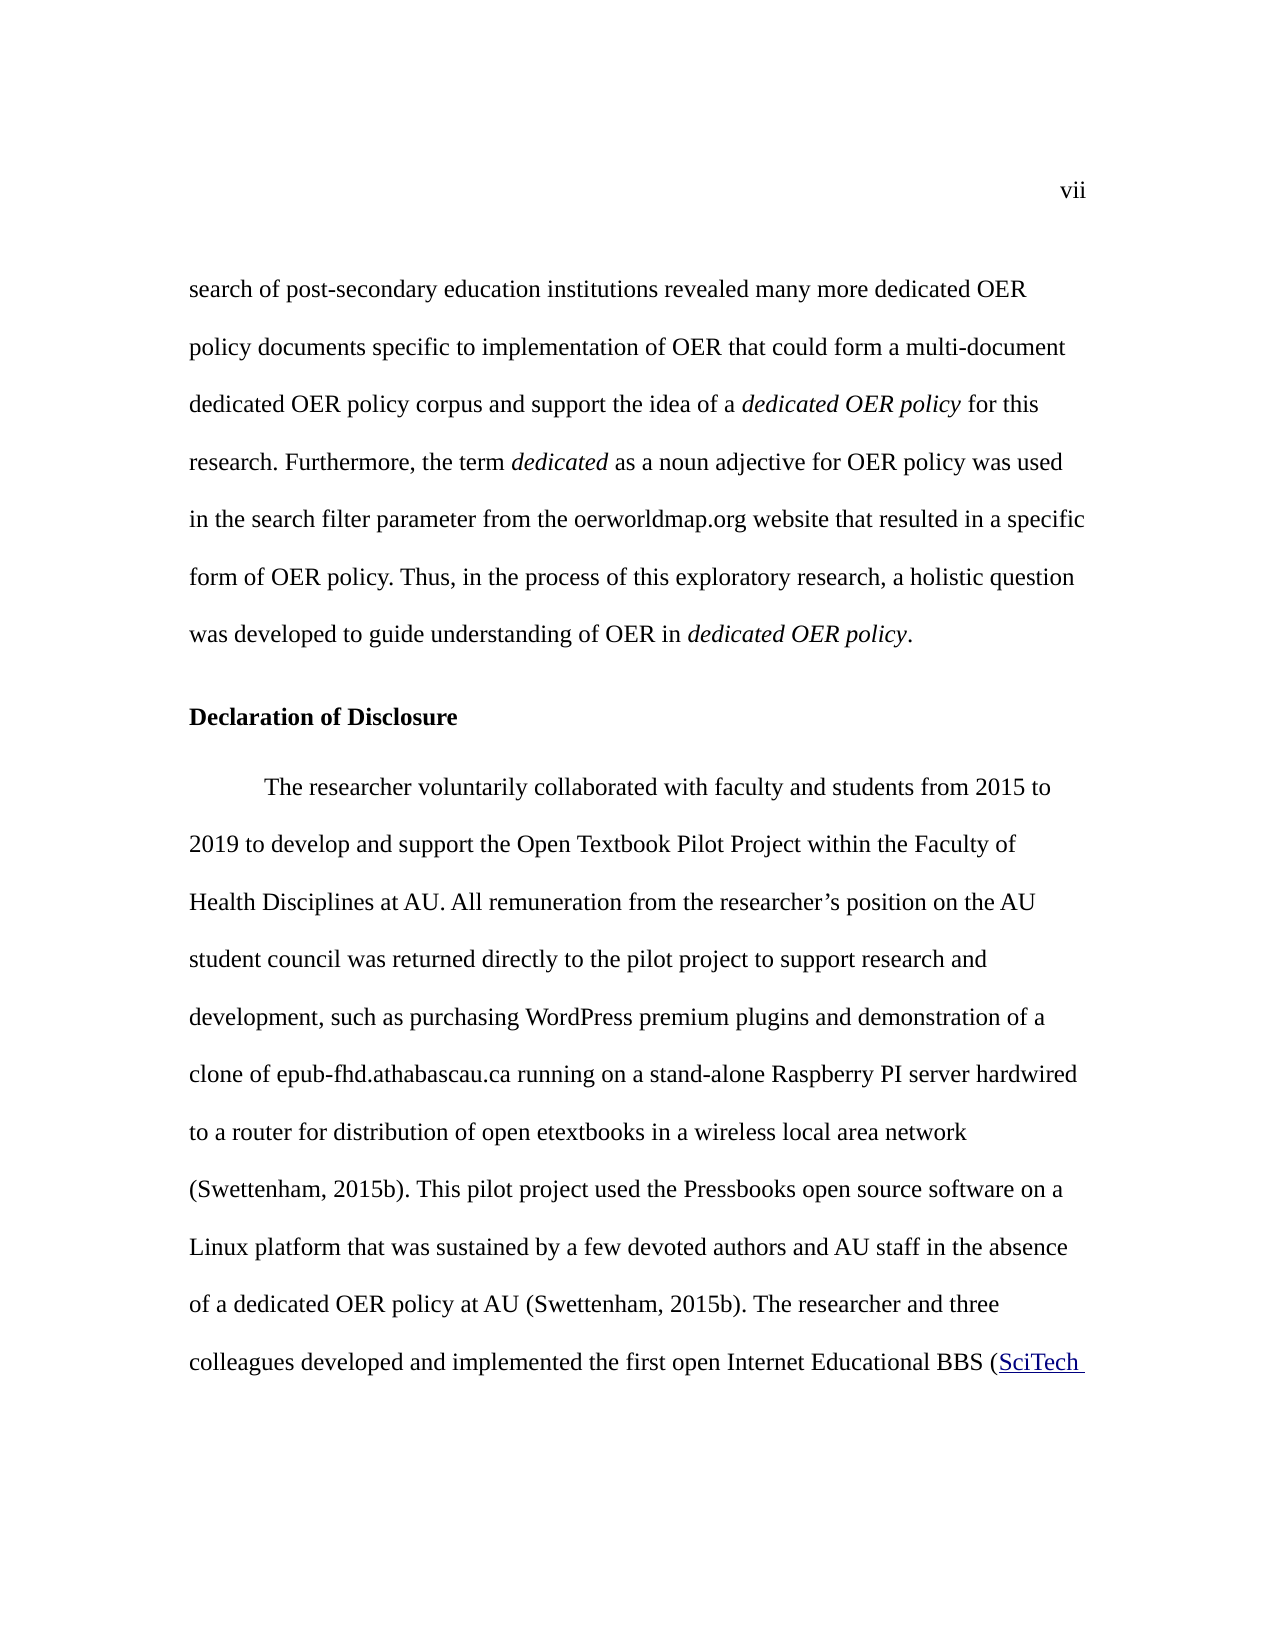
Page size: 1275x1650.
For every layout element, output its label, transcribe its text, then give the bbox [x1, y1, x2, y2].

subtitle Declaration of Disclosure [189, 702, 1086, 731]
text The researcher voluntarily collaborated with faculty and students from 2015 to 2019 to develop and support the Open Textbook Pilot Project within the Faculty of Health Disciplines at AU. All remuneration from the researcher’s position on the AU student council was returned directly to the pilot project to support research and development, such as purchasing WordPress premium plugins and demonstration of a clone of epub-fhd.athabascau.ca running on a stand-alone Raspberry PI server hardwired to a router for distribution of open etextbooks in a wireless local area network (Swettenham, 2015b). This pilot project used the Pressbooks open source software on a Linux platform that was sustained by a few devoted authors and AU staff in the absence of a dedicated OER policy at AU (Swettenham, 2015b). The researcher and three colleagues developed and implemented the first open Internet Educational BBS (SciTech [189, 772, 1086, 1376]
text search of post-secondary education institutions revealed many more dedicated OER policy documents specific to implementation of OER that could form a multi-document dedicated OER policy corpus and support the idea of a dedicated OER policy for this research. Furthermore, the term dedicated as a noun adjective for OER policy was used in the search filter parameter from the oerworldmap.org website that resulted in a specific form of OER policy. Thus, in the process of this exploratory research, a holistic question was developed to guide understanding of OER in dedicated OER policy. [189, 274, 1086, 648]
